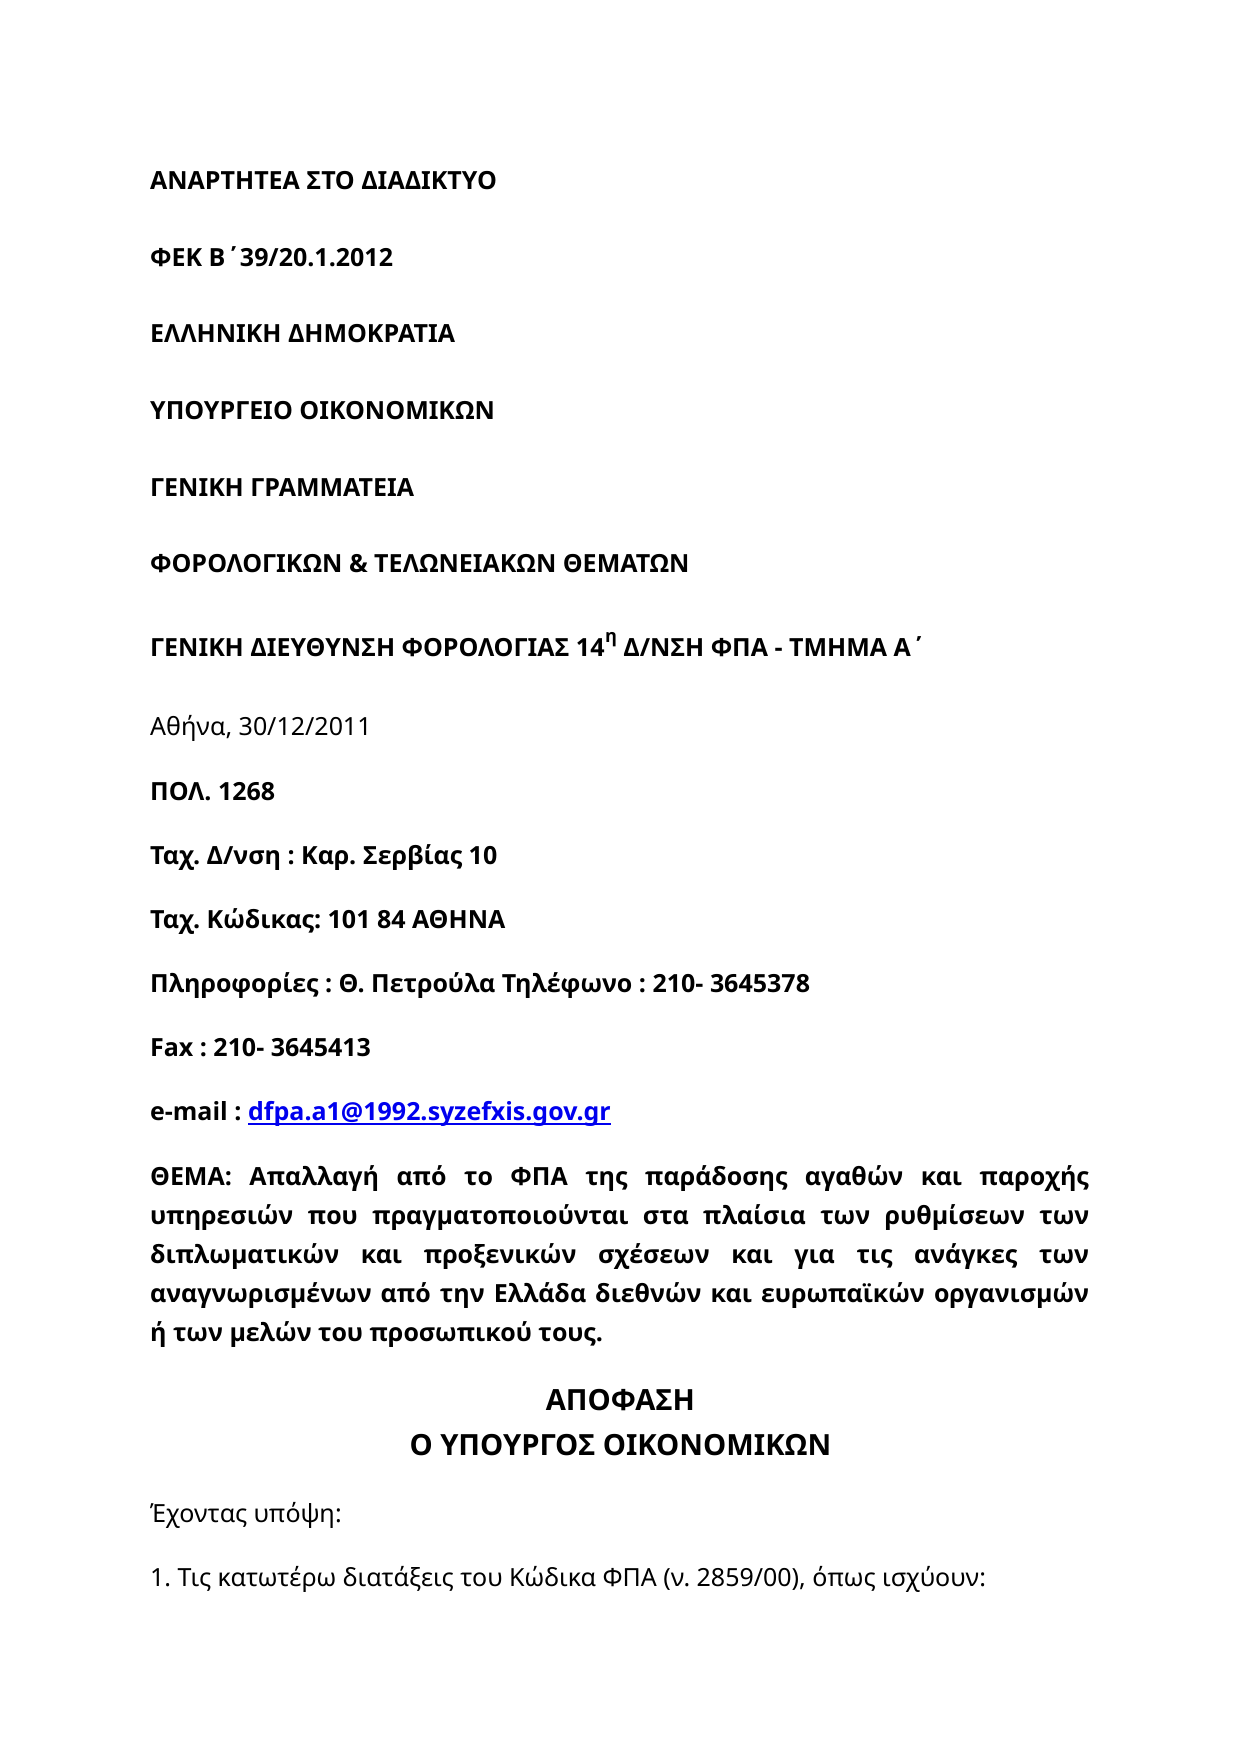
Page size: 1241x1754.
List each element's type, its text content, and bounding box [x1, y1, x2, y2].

text e-mail : dfpa.a1@1992.syzefxis.gov.gr [150, 1094, 1090, 1128]
text ΘΕΜΑ: Απαλλαγή από το ΦΠΑ της παράδοσης αγαθών και παροχής υπηρεσιών που πραγματοποιούνται στα πλαίσια των ρυθμίσεων των διπλωματικών και προξενικών σχέσεων και για τις ανάγκες των αναγνωρισμένων από την Ελλάδα διεθνών και ευρωπαϊκών οργανισμών ή των μελών του προσωπικού τους. [150, 1158, 1090, 1349]
text Αθήνα, 30/12/2011 [150, 709, 1090, 743]
title ΓΕΝΙΚΗ ΔΙΕΥΘΥΝΣΗ ΦΟΡΟΛΟΓΙΑΣ 14η Δ/ΝΣΗ ΦΠΑ - ΤΜΗΜΑ Α΄ [150, 622, 1090, 665]
text Fax : 210- 3645413 [150, 1030, 1090, 1064]
title ΦΕΚ Β΄39/20.1.2012 [150, 239, 1090, 273]
text ΠΟΛ. 1268 [150, 773, 1090, 807]
text Ταχ. Κώδικας: 101 84 ΑΘΗΝΑ [150, 901, 1090, 936]
title ΦΟΡΟΛΟΓΙΚΩΝ & ΤΕΛΩΝΕΙΑΚΩΝ ΘΕΜΑΤΩΝ [150, 546, 1090, 580]
text 1. Τις κατωτέρω διατάξεις του Κώδικα ΦΠΑ (ν. 2859/00), όπως ισχύουν: [150, 1559, 1090, 1593]
text Έχοντας υπόψη: [150, 1495, 1090, 1529]
text Ταχ. Δ/νση : Καρ. Σερβίας 10 [150, 837, 1090, 871]
title ΕΛΛΗΝΙΚΗ ΔΗΜΟΚΡΑΤΙΑ [150, 316, 1090, 350]
title ΑΝΑΡΤΗΤΕΑ ΣΤΟ ΔΙΑΔΙΚΤΥΟ [150, 162, 1090, 197]
text Πληροφορίες : Θ. Πετρούλα Τηλέφωνο : 210- 3645378 [150, 966, 1090, 1000]
title ΥΠΟΥΡΓΕΙΟ ΟΙΚΟΝΟΜΙΚΩΝ [150, 392, 1090, 427]
text ΑΠΟΦΑΣΗ Ο ΥΠΟΥΡΓΟΣ ΟΙΚΟΝΟΜΙΚΩΝ [150, 1379, 1090, 1464]
title ΓΕΝΙΚΗ ΓΡΑΜΜΑΤΕΙΑ [150, 469, 1090, 503]
